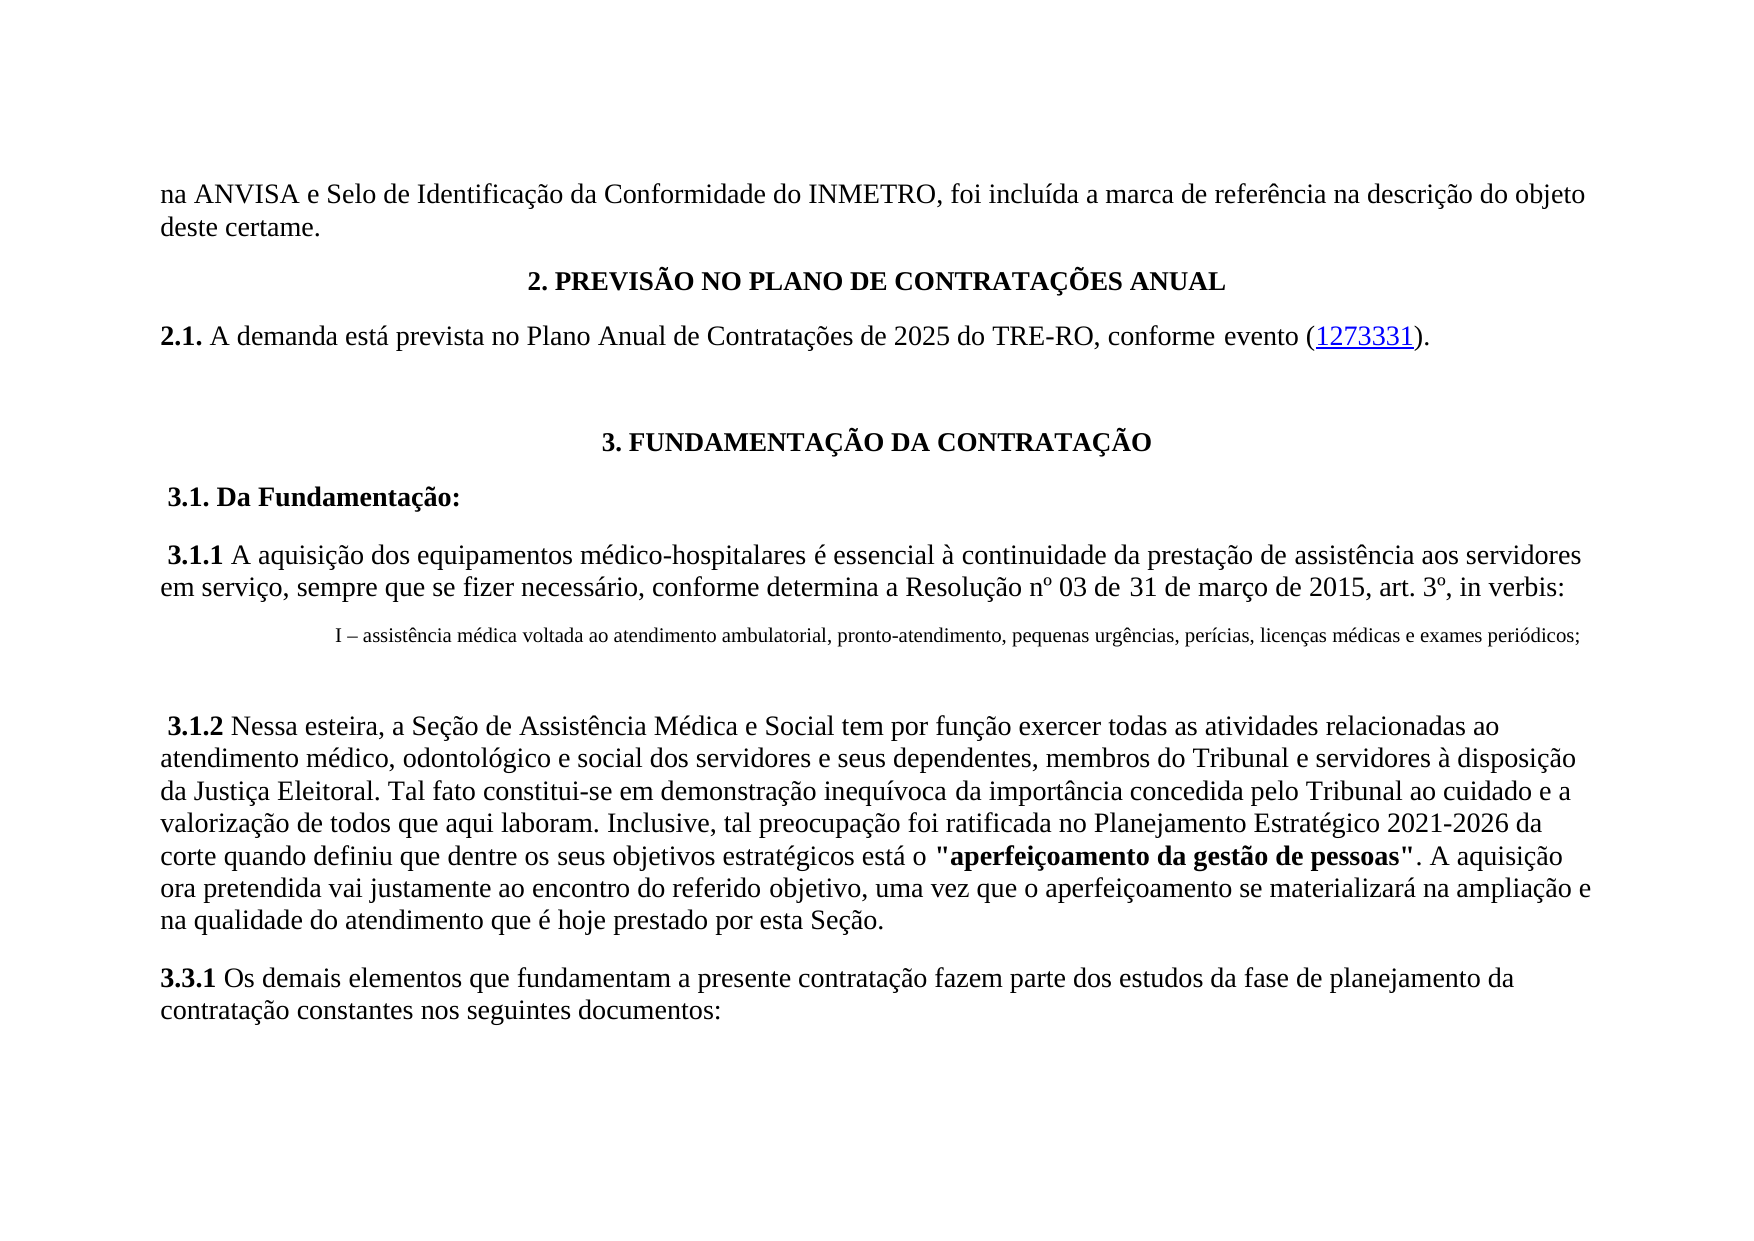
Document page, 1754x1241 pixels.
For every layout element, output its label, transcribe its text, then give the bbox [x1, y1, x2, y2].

text 3.1.2 Nessa esteira, a Seção de Assistência Médica e Social tem por função exercer todas as atividades relacionadas ao atendimento médico, odontológico e social dos servidores e seus dependentes, membros do Tribunal e servidores à disposição da Justiça Eleitoral. Tal fato constitui-se em demonstração inequívoca da importância concedida pelo Tribunal ao cuidado e a valorização de todos que aqui laboram. Inclusive, tal preocupação foi ratificada no Planejamento Estratégico 2021-2026 da corte quando definiu que dentre os seus objetivos estratégicos está o "aperfeiçoamento da gestão de pessoas". A aquisição ora pretendida vai justamente ao encontro do referido objetivo, uma vez que o aperfeiçoamento se materializará na ampliação e na qualidade do atendimento que é hoje prestado por esta Seção. [160, 709, 1594, 936]
text 3.1.1 A aquisição dos equipamentos médico-hospitalares é essencial à continuidade da prestação de assistência aos servidores em serviço, sempre que se fizer necessário, conforme determina a Resolução nº 03 de 31 de março de 2015, art. 3º, in verbis: [160, 538, 1594, 602]
text I – assistência médica voltada ao atendimento ambulatorial, pronto-atendimento, pequenas urgências, perícias, licenças médicas e exames periódicos; [324, 623, 1606, 647]
text na ANVISA e Selo de Identificação da Conformidade do INMETRO, foi incluída a marca de referência na descrição do objeto deste certame. [160, 177, 1594, 242]
text 3.3.1 Os demais elementos que fundamentam a presente contratação fazem parte dos estudos da fase de planejamento da contratação constantes nos seguintes documentos: [160, 961, 1594, 1026]
text 2. PREVISÃO NO PLANO DE CONTRATAÇÕES ANUAL [148, 265, 1606, 296]
text 2.1. A demanda está prevista no Plano Anual de Contratações de 2025 do TRE-RO, conforme evento (1273331). [160, 319, 1594, 351]
text 3.1. Da Fundamentação: [160, 480, 1594, 513]
text 3. FUNDAMENTAÇÃO DA CONTRATAÇÃO [148, 426, 1606, 457]
